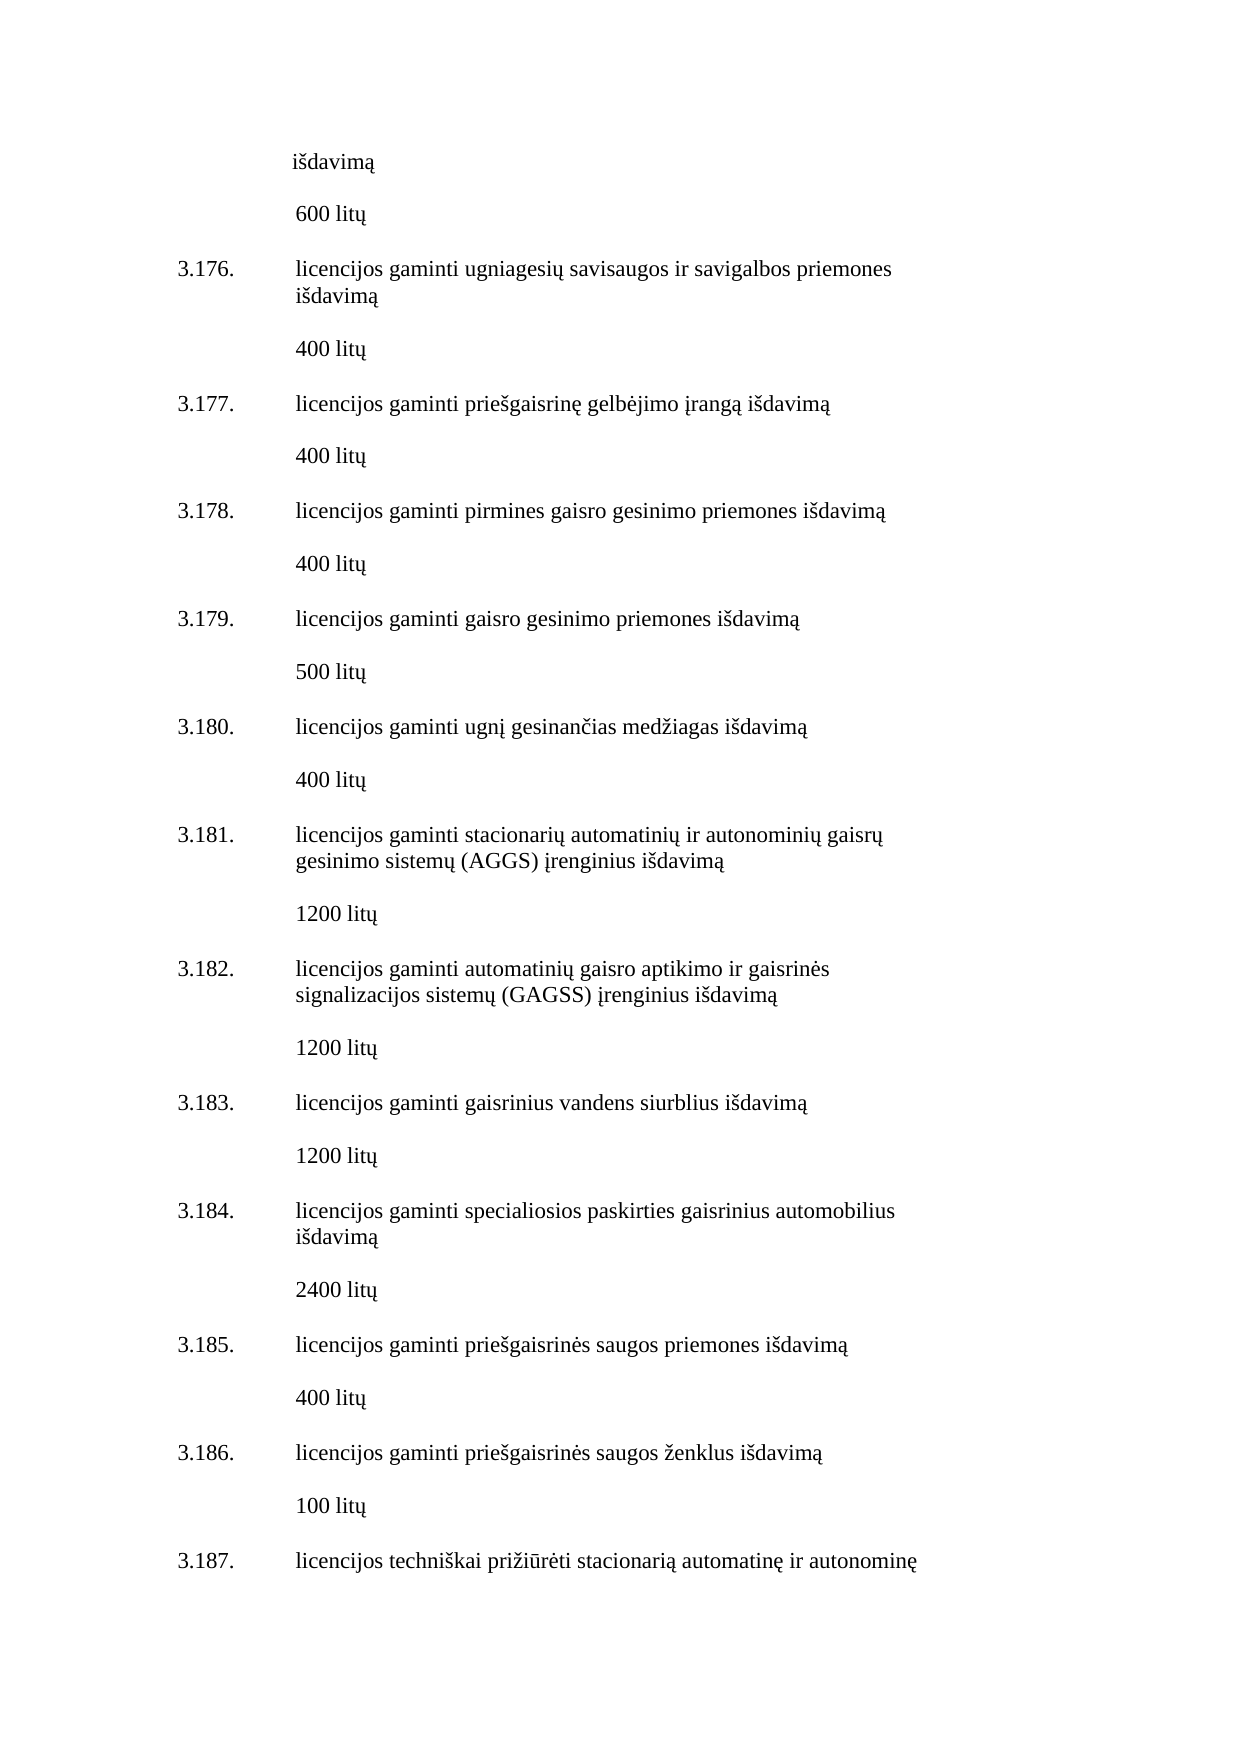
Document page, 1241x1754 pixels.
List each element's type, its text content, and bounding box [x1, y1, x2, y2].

text 3.186. licencijos gaminti priešgaisrinės saugos ženklus išdavimą 100 litų [177, 1439, 930, 1518]
text 3.179. licencijos gaminti gaisro gesinimo priemones išdavimą 500 litų [177, 605, 930, 684]
text 3.185. licencijos gaminti priešgaisrinės saugos priemones išdavimą 400 litų [177, 1331, 930, 1410]
text 3.181. licencijos gaminti stacionarių automatinių ir autonominių gaisrų [177, 821, 930, 847]
text 3.177. licencijos gaminti priešgaisrinę gelbėjimo įrangą išdavimą 400 litų [177, 390, 930, 469]
text 3.180. licencijos gaminti ugnį gesinančias medžiagas išdavimą 400 litų [177, 713, 930, 792]
text išdavimą 600 litų [177, 148, 930, 227]
text 3.183. licencijos gaminti gaisrinius vandens siurblius išdavimą 1200 litų [177, 1089, 930, 1168]
text 3.184. licencijos gaminti specialiosios paskirties gaisrinius automobilius [177, 1197, 930, 1223]
text išdavimą 400 litų [177, 282, 930, 361]
text signalizacijos sistemų (GAGSS) įrenginius išdavimą 1200 litų [177, 981, 930, 1061]
text 3.187. licencijos techniškai prižiūrėti stacionarią automatinę ir autonominę [177, 1547, 930, 1573]
text išdavimą 2400 litų [177, 1223, 930, 1302]
text 3.178. licencijos gaminti pirmines gaisro gesinimo priemones išdavimą 400 litų [177, 497, 930, 577]
text gesinimo sistemų (AGGS) įrenginius išdavimą 1200 litų [177, 847, 930, 926]
text 3.176. licencijos gaminti ugniagesių savisaugos ir savigalbos priemones [177, 256, 930, 282]
text 3.182. licencijos gaminti automatinių gaisro aptikimo ir gaisrinės [177, 955, 930, 981]
